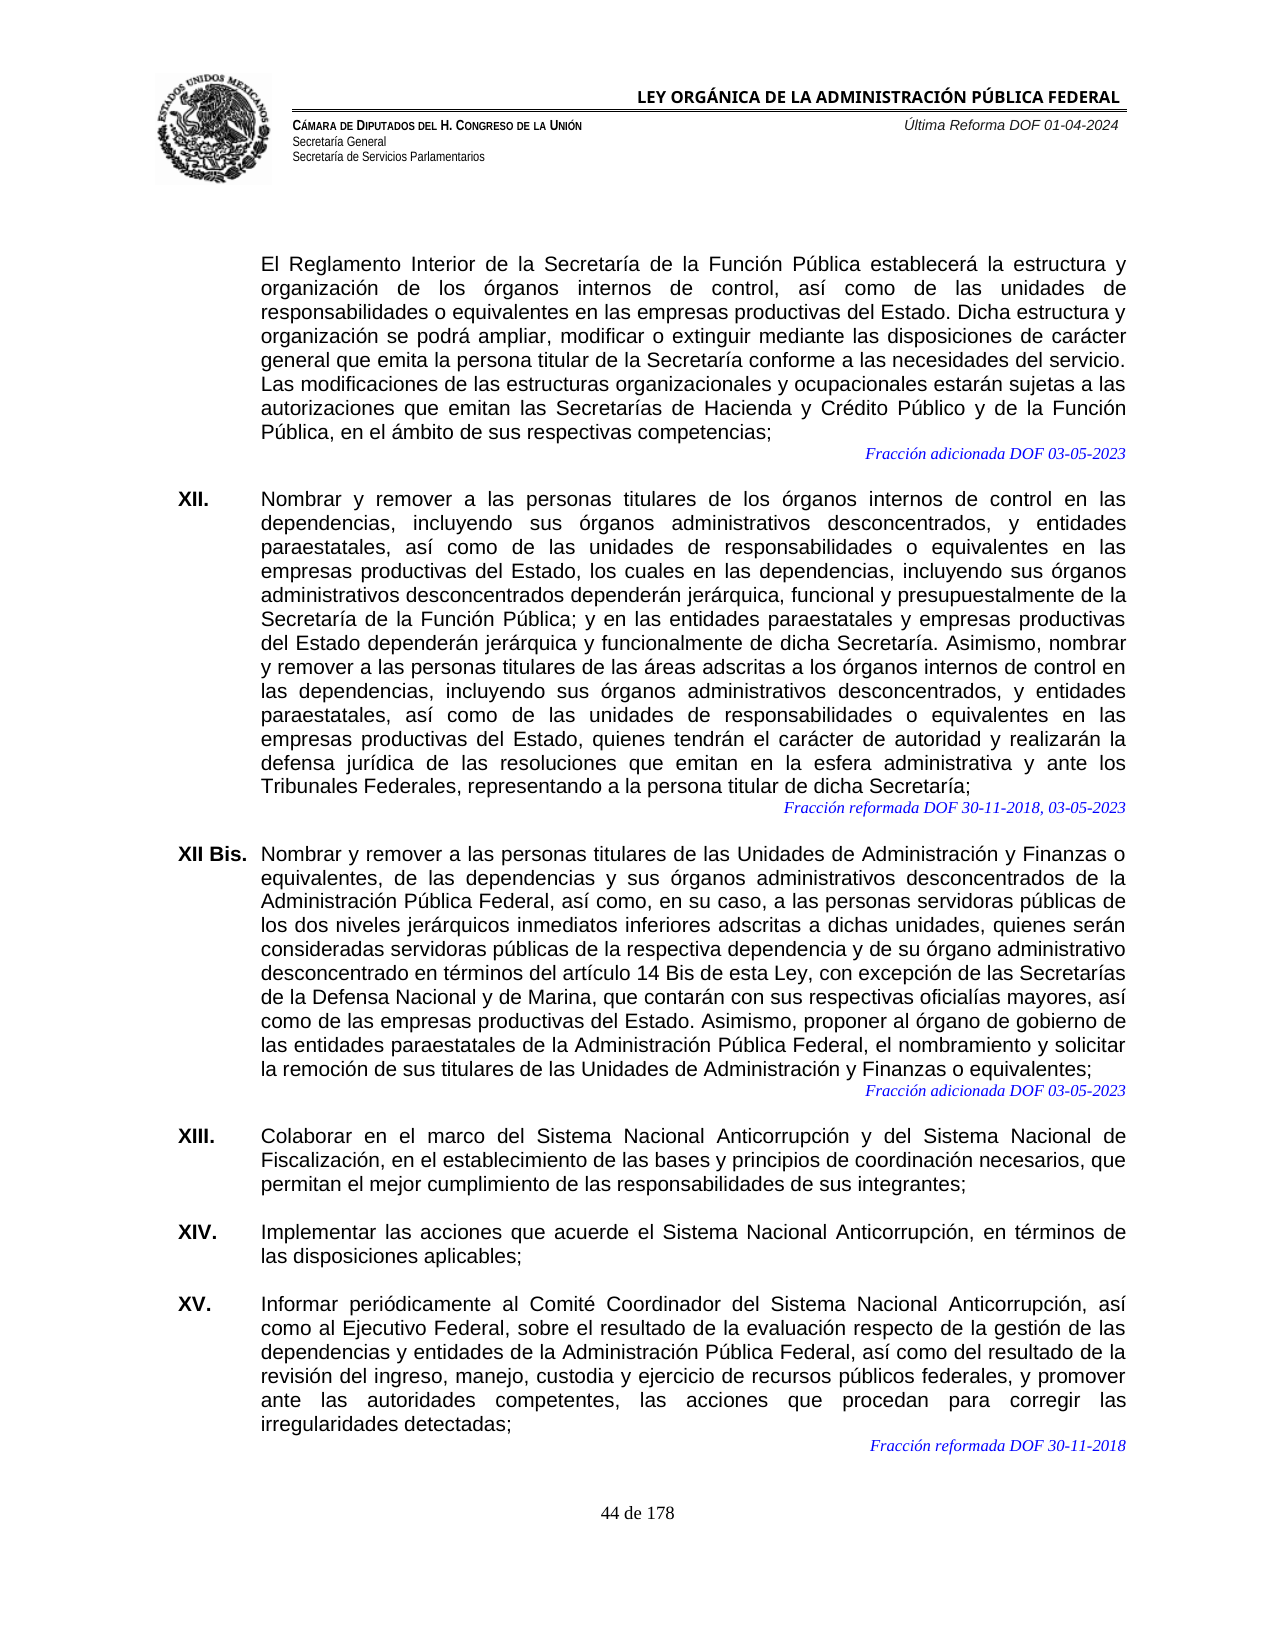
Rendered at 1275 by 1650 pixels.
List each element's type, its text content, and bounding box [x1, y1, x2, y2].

text XII Bis. Nombrar y remover a las personas titulares de las Unidades de Administración y Finanzas o equivalentes, de las dependencias y sus órganos administrativos desconcentrados de la Administración Pública Federal, así como, en su caso, a las personas servidoras públicas de los dos niveles jerárquicos inmediatos inferiores adscritas a dichas unidades, quienes serán consideradas servidoras públicas de la respectiva dependencia y de su órgano administrativo desconcentrado en términos del artículo 14 Bis de esta Ley, con excepción de las Secretarías de la Defensa Nacional y de Marina, que contarán con sus respectivas oficialías mayores, así como de las empresas productivas del Estado. Asimismo, proponer al órgano de gobierno de las entidades paraestatales de la Administración Pública Federal, el nombramiento y solicitar la remoción de sus titulares de las Unidades de Administración y Finanzas o equivalentes; [178, 841, 1127, 1081]
text Fracción adicionada DOF 03-05-2023 [148, 444, 1127, 463]
text Fracción adicionada DOF 03-05-2023 [148, 1081, 1127, 1100]
text Fracción reformada DOF 30-11-2018 [178, 1436, 1127, 1455]
text XIII. Colaborar en el marco del Sistema Nacional Anticorrupción y del Sistema Nacional de Fiscalización, en el establecimiento de las bases y principios de coordinación necesarios, que permitan el mejor cumplimiento de las responsabilidades de sus integrantes; [178, 1124, 1127, 1196]
text Fracción reformada DOF 30-11-2018, 03-05-2023 [178, 798, 1127, 817]
text XV. Informar periódicamente al Comité Coordinador del Sistema Nacional Anticorrupción, así como al Ejecutivo Federal, sobre el resultado de la evaluación respecto de la gestión de las dependencias y entidades de la Administración Pública Federal, así como del resultado de la revisión del ingreso, manejo, custodia y ejercicio de recursos públicos federales, y promover ante las autoridades competentes, las acciones que procedan para corregir las irregularidades detectadas; [178, 1292, 1127, 1436]
text El Reglamento Interior de la Secretaría de la Función Pública establecerá la estructura y organización de los órganos internos de control, así como de las unidades de responsabilidades o equivalentes en las empresas productivas del Estado. Dicha estructura y organización se podrá ampliar, modificar o extinguir mediante las disposiciones de carácter general que emita la persona titular de la Secretaría conforme a las necesidades del servicio. Las modificaciones de las estructuras organizacionales y ocupacionales estarán sujetas a las autorizaciones que emitan las Secretarías de Hacienda y Crédito Público y de la Función Pública, en el ámbito de sus respectivas competencias; [261, 252, 1127, 444]
text XIV. Implementar las acciones que acuerde el Sistema Nacional Anticorrupción, en términos de las disposiciones aplicables; [178, 1220, 1127, 1268]
text XII. Nombrar y remover a las personas titulares de los órganos internos de control en las dependencias, incluyendo sus órganos administrativos desconcentrados, y entidades paraestatales, así como de las unidades de responsabilidades o equivalentes en las empresas productivas del Estado, los cuales en las dependencias, incluyendo sus órganos administrativos desconcentrados dependerán jerárquica, funcional y presupuestalmente de la Secretaría de la Función Pública; y en las entidades paraestatales y empresas productivas del Estado dependerán jerárquica y funcionalmente de dicha Secretaría. Asimismo, nombrar y remover a las personas titulares de las áreas adscritas a los órganos internos de control en las dependencias, incluyendo sus órganos administrativos desconcentrados, y entidades paraestatales, así como de las unidades de responsabilidades o equivalentes en las empresas productivas del Estado, quienes tendrán el carácter de autoridad y realizarán la defensa jurídica de las resoluciones que emitan en la esfera administrativa y ante los Tribunales Federales, representando a la persona titular de dicha Secretaría; [178, 487, 1127, 798]
